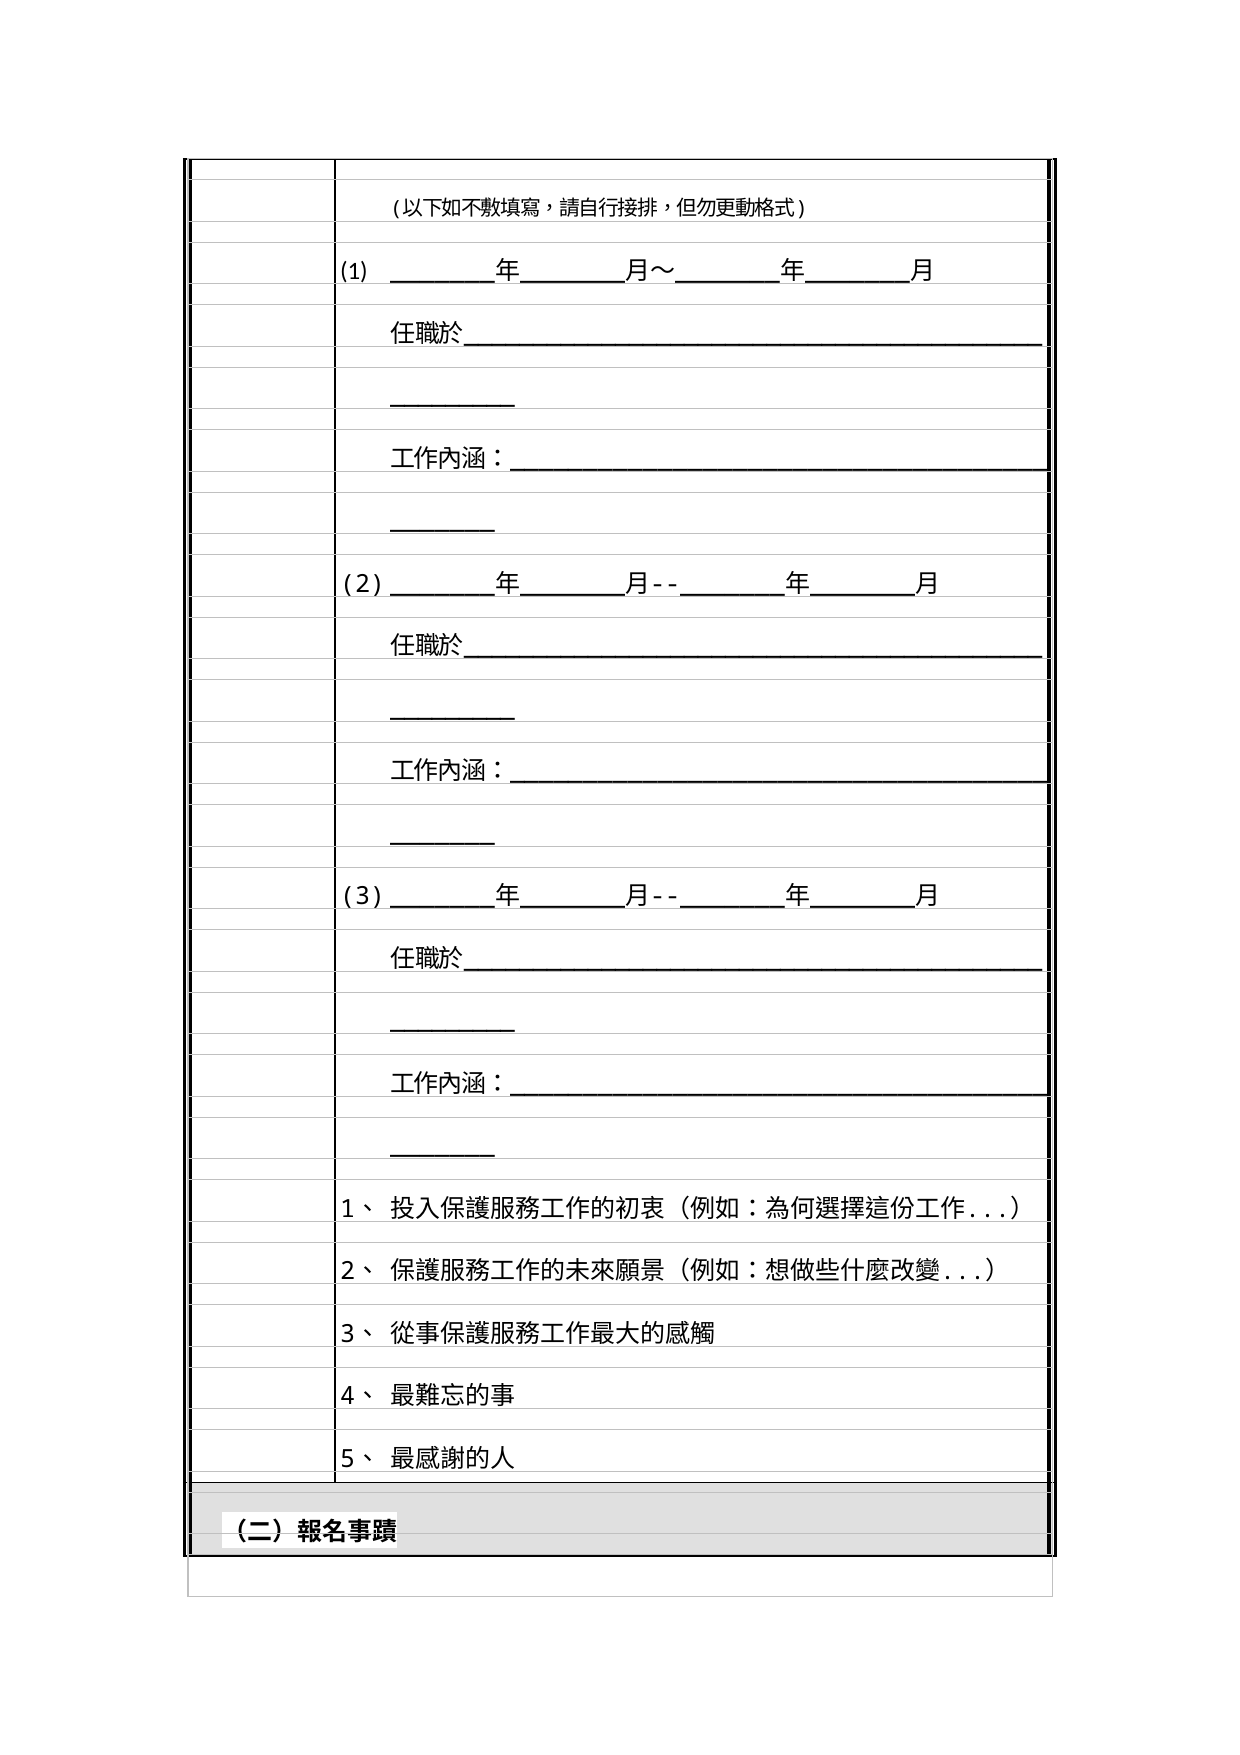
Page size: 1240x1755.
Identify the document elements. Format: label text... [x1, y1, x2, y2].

table_cell 個人簡介 (約500字)‬‬ [192, 555, 334, 596]
table_cell 個人簡介 (約500字)‬‬ [192, 618, 334, 658]
table_cell 個人簡介 (約500字)‬‬ [192, 1243, 334, 1283]
table_cell （二）報名事蹟 [192, 1493, 1047, 1533]
table_cell 學歷： 經歷： 保護服務工作年資 (共____年) 與內涵 (以下如不敷填寫，請自行接排，但勿更動格式) _______年_______月～_______年_______月 任職於___________________________________________________ 工作內涵：___________________________________________ _______年_______月--_______年_______月 任職於___________________________________________________ 工作內涵：___________________________________________ _______年_______月--_______年_______月 任職於___________________________________________________ 工作內涵：___________________________________________ 投入保護服務工作的初衷（例如：為何選擇這份工作...） 保護服務工作的未來願景（例如：想做些什麼改變...） 從事保護服務工作最大的感觸 最難忘的事 最感謝的人 [336, 472, 1047, 492]
table_cell 學歷： 經歷： 保護服務工作年資 (共____年) 與內涵 (以下如不敷填寫，請自行接排，但勿更動格式) _______年_______月～_______年_______月 任職於___________________________________________________ 工作內涵：___________________________________________ _______年_______月--_______年_______月 任職於___________________________________________________ 工作內涵：___________________________________________ _______年_______月--_______年_______月 任職於___________________________________________________ 工作內涵：___________________________________________ 投入保護服務工作的初衷（例如：為何選擇這份工作...） 保護服務工作的未來願景（例如：想做些什麼改變...） 從事保護服務工作最大的感觸 最難忘的事 最感謝的人 [336, 1347, 1047, 1367]
table_cell 學歷： 經歷： 保護服務工作年資 (共____年) 與內涵 (以下如不敷填寫，請自行接排，但勿更動格式) _______年_______月～_______年_______月 任職於___________________________________________________ 工作內涵：___________________________________________ _______年_______月--_______年_______月 任職於___________________________________________________ 工作內涵：___________________________________________ _______年_______月--_______年_______月 任職於___________________________________________________ 工作內涵：___________________________________________ 投入保護服務工作的初衷（例如：為何選擇這份工作...） 保護服務工作的未來願景（例如：想做些什麼改變...） 從事保護服務工作最大的感觸 最難忘的事 最感謝的人 [336, 784, 1047, 804]
table_cell 個人簡介 (約500字)‬‬ [192, 1305, 334, 1346]
table_cell 個人簡介 (約500字)‬‬ [192, 909, 334, 929]
table_cell 學歷： 經歷： 保護服務工作年資 (共____年) 與內涵 (以下如不敷填寫，請自行接排，但勿更動格式) _______年_______月～_______年_______月 任職於___________________________________________________ 工作內涵：___________________________________________ _______年_______月--_______年_______月 任職於___________________________________________________ 工作內涵：___________________________________________ _______年_______月--_______年_______月 任職於___________________________________________________ 工作內涵：___________________________________________ 投入保護服務工作的初衷（例如：為何選擇這份工作...） 保護服務工作的未來願景（例如：想做些什麼改變...） 從事保護服務工作最大的感觸 最難忘的事 最感謝的人 [336, 1368, 1047, 1408]
table_cell 學歷： 經歷： 保護服務工作年資 (共____年) 與內涵 (以下如不敷填寫，請自行接排，但勿更動格式) _______年_______月～_______年_______月 任職於___________________________________________________ 工作內涵：___________________________________________ _______年_______月--_______年_______月 任職於___________________________________________________ 工作內涵：___________________________________________ _______年_______月--_______年_______月 任職於___________________________________________________ 工作內涵：___________________________________________ 投入保護服務工作的初衷（例如：為何選擇這份工作...） 保護服務工作的未來願景（例如：想做些什麼改變...） 從事保護服務工作最大的感觸 最難忘的事 最感謝的人 [336, 243, 1047, 283]
table_cell 個人簡介 (約500字)‬‬ [192, 743, 334, 783]
table_cell 學歷： 經歷： 保護服務工作年資 (共____年) 與內涵 (以下如不敷填寫，請自行接排，但勿更動格式) _______年_______月～_______年_______月 任職於___________________________________________________ 工作內涵：___________________________________________ _______年_______月--_______年_______月 任職於___________________________________________________ 工作內涵：___________________________________________ _______年_______月--_______年_______月 任職於___________________________________________________ 工作內涵：___________________________________________ 投入保護服務工作的初衷（例如：為何選擇這份工作...） 保護服務工作的未來願景（例如：想做些什麼改變...） 從事保護服務工作最大的感觸 最難忘的事 最感謝的人 [336, 659, 1047, 679]
table_cell 學歷： 經歷： 保護服務工作年資 (共____年) 與內涵 (以下如不敷填寫，請自行接排，但勿更動格式) _______年_______月～_______年_______月 任職於___________________________________________________ 工作內涵：___________________________________________ _______年_______月--_______年_______月 任職於___________________________________________________ 工作內涵：___________________________________________ _______年_______月--_______年_______月 任職於___________________________________________________ 工作內涵：___________________________________________ 投入保護服務工作的初衷（例如：為何選擇這份工作...） 保護服務工作的未來願景（例如：想做些什麼改變...） 從事保護服務工作最大的感觸 最難忘的事 最感謝的人 [336, 284, 1047, 304]
table_cell 學歷： 經歷： 保護服務工作年資 (共____年) 與內涵 (以下如不敷填寫，請自行接排，但勿更動格式) _______年_______月～_______年_______月 任職於___________________________________________________ 工作內涵：___________________________________________ _______年_______月--_______年_______月 任職於___________________________________________________ 工作內涵：___________________________________________ _______年_______月--_______年_______月 任職於___________________________________________________ 工作內涵：___________________________________________ 投入保護服務工作的初衷（例如：為何選擇這份工作...） 保護服務工作的未來願景（例如：想做些什麼改變...） 從事保護服務工作最大的感觸 最難忘的事 最感謝的人 [336, 534, 1047, 554]
table_cell 學歷： 經歷： 保護服務工作年資 (共____年) 與內涵 (以下如不敷填寫，請自行接排，但勿更動格式) _______年_______月～_______年_______月 任職於___________________________________________________ 工作內涵：___________________________________________ _______年_______月--_______年_______月 任職於___________________________________________________ 工作內涵：___________________________________________ _______年_______月--_______年_______月 任職於___________________________________________________ 工作內涵：___________________________________________ 投入保護服務工作的初衷（例如：為何選擇這份工作...） 保護服務工作的未來願景（例如：想做些什麼改變...） 從事保護服務工作最大的感觸 最難忘的事 最感謝的人 [336, 722, 1047, 742]
table_cell 個人簡介 (約500字)‬‬ [192, 534, 334, 554]
table_cell 學歷： 經歷： 保護服務工作年資 (共____年) 與內涵 (以下如不敷填寫，請自行接排，但勿更動格式) _______年_______月～_______年_______月 任職於___________________________________________________ 工作內涵：___________________________________________ _______年_______月--_______年_______月 任職於___________________________________________________ 工作內涵：___________________________________________ _______年_______月--_______年_______月 任職於___________________________________________________ 工作內涵：___________________________________________ 投入保護服務工作的初衷（例如：為何選擇這份工作...） 保護服務工作的未來願景（例如：想做些什麼改變...） 從事保護服務工作最大的感觸 最難忘的事 最感謝的人 [336, 618, 1047, 658]
table_cell 個人簡介 (約500字)‬‬ [192, 722, 334, 742]
table_cell 個人簡介 (約500字)‬‬ [192, 993, 334, 1033]
table_cell 個人簡介 (約500字)‬‬ [192, 368, 334, 408]
table_cell 個人簡介 (約500字)‬‬ [192, 659, 334, 679]
table_cell 學歷： 經歷： 保護服務工作年資 (共____年) 與內涵 (以下如不敷填寫，請自行接排，但勿更動格式) _______年_______月～_______年_______月 任職於___________________________________________________ 工作內涵：___________________________________________ _______年_______月--_______年_______月 任職於___________________________________________________ 工作內涵：___________________________________________ _______年_______月--_______年_______月 任職於___________________________________________________ 工作內涵：___________________________________________ 投入保護服務工作的初衷（例如：為何選擇這份工作...） 保護服務工作的未來願景（例如：想做些什麼改變...） 從事保護服務工作最大的感觸 最難忘的事 最感謝的人 [336, 805, 1047, 846]
table_cell 學歷： 經歷： 保護服務工作年資 (共____年) 與內涵 (以下如不敷填寫，請自行接排，但勿更動格式) _______年_______月～_______年_______月 任職於___________________________________________________ 工作內涵：___________________________________________ _______年_______月--_______年_______月 任職於___________________________________________________ 工作內涵：___________________________________________ _______年_______月--_______年_______月 任職於___________________________________________________ 工作內涵：___________________________________________ 投入保護服務工作的初衷（例如：為何選擇這份工作...） 保護服務工作的未來願景（例如：想做些什麼改變...） 從事保護服務工作最大的感觸 最難忘的事 最感謝的人 [336, 909, 1047, 929]
table_cell 個人簡介 (約500字)‬‬ [192, 1055, 334, 1096]
table_cell 個人簡介 (約500字)‬‬ [192, 1222, 334, 1242]
table_cell 個人簡介 (約500字)‬‬ [192, 1034, 334, 1054]
table_cell 個人簡介 (約500字)‬‬ [192, 243, 334, 283]
table_cell 學歷： 經歷： 保護服務工作年資 (共____年) 與內涵 (以下如不敷填寫，請自行接排，但勿更動格式) _______年_______月～_______年_______月 任職於___________________________________________________ 工作內涵：___________________________________________ _______年_______月--_______年_______月 任職於___________________________________________________ 工作內涵：___________________________________________ _______年_______月--_______年_______月 任職於___________________________________________________ 工作內涵：___________________________________________ 投入保護服務工作的初衷（例如：為何選擇這份工作...） 保護服務工作的未來願景（例如：想做些什麼改變...） 從事保護服務工作最大的感觸 最難忘的事 最感謝的人 [336, 347, 1047, 367]
table_cell 個人簡介 (約500字)‬‬ [192, 1097, 334, 1117]
table_cell 個人簡介 (約500字)‬‬ [192, 784, 334, 804]
table_cell 學歷： 經歷： 保護服務工作年資 (共____年) 與內涵 (以下如不敷填寫，請自行接排，但勿更動格式) _______年_______月～_______年_______月 任職於___________________________________________________ 工作內涵：___________________________________________ _______年_______月--_______年_______月 任職於___________________________________________________ 工作內涵：___________________________________________ _______年_______月--_______年_______月 任職於___________________________________________________ 工作內涵：___________________________________________ 投入保護服務工作的初衷（例如：為何選擇這份工作...） 保護服務工作的未來願景（例如：想做些什麼改變...） 從事保護服務工作最大的感觸 最難忘的事 最感謝的人 [336, 1180, 1047, 1221]
table_cell 個人簡介 (約500字)‬‬ [192, 847, 334, 867]
table_cell 個人簡介 (約500字)‬‬ [192, 222, 334, 242]
table_cell 個人簡介 (約500字)‬‬ [192, 160, 334, 179]
table_cell 學歷： 經歷： 保護服務工作年資 (共____年) 與內涵 (以下如不敷填寫，請自行接排，但勿更動格式) _______年_______月～_______年_______月 任職於___________________________________________________ 工作內涵：___________________________________________ _______年_______月--_______年_______月 任職於___________________________________________________ 工作內涵：___________________________________________ _______年_______月--_______年_______月 任職於___________________________________________________ 工作內涵：___________________________________________ 投入保護服務工作的初衷（例如：為何選擇這份工作...） 保護服務工作的未來願景（例如：想做些什麼改變...） 從事保護服務工作最大的感觸 最難忘的事 最感謝的人 [336, 222, 1047, 242]
table_cell 學歷： 經歷： 保護服務工作年資 (共____年) 與內涵 (以下如不敷填寫，請自行接排，但勿更動格式) _______年_______月～_______年_______月 任職於___________________________________________________ 工作內涵：___________________________________________ _______年_______月--_______年_______月 任職於___________________________________________________ 工作內涵：___________________________________________ _______年_______月--_______年_______月 任職於___________________________________________________ 工作內涵：___________________________________________ 投入保護服務工作的初衷（例如：為何選擇這份工作...） 保護服務工作的未來願景（例如：想做些什麼改變...） 從事保護服務工作最大的感觸 最難忘的事 最感謝的人 [336, 993, 1047, 1033]
table_cell 個人簡介 (約500字)‬‬ [192, 347, 334, 367]
table_cell 個人簡介 (約500字)‬‬ [192, 180, 334, 221]
table_cell 學歷： 經歷： 保護服務工作年資 (共____年) 與內涵 (以下如不敷填寫，請自行接排，但勿更動格式) _______年_______月～_______年_______月 任職於___________________________________________________ 工作內涵：___________________________________________ _______年_______月--_______年_______月 任職於___________________________________________________ 工作內涵：___________________________________________ _______年_______月--_______年_______月 任職於___________________________________________________ 工作內涵：___________________________________________ 投入保護服務工作的初衷（例如：為何選擇這份工作...） 保護服務工作的未來願景（例如：想做些什麼改變...） 從事保護服務工作最大的感觸 最難忘的事 最感謝的人 [336, 1222, 1047, 1242]
table_cell 個人簡介 (約500字)‬‬ [192, 680, 334, 721]
table_cell 學歷： 經歷： 保護服務工作年資 (共____年) 與內涵 (以下如不敷填寫，請自行接排，但勿更動格式) _______年_______月～_______年_______月 任職於___________________________________________________ 工作內涵：___________________________________________ _______年_______月--_______年_______月 任職於___________________________________________________ 工作內涵：___________________________________________ _______年_______月--_______年_______月 任職於___________________________________________________ 工作內涵：___________________________________________ 投入保護服務工作的初衷（例如：為何選擇這份工作...） 保護服務工作的未來願景（例如：想做些什麼改變...） 從事保護服務工作最大的感觸 最難忘的事 最感謝的人 [336, 1055, 1047, 1096]
table_cell 個人簡介 (約500字)‬‬ [192, 1347, 334, 1367]
table_cell 學歷： 經歷： 保護服務工作年資 (共____年) 與內涵 (以下如不敷填寫，請自行接排，但勿更動格式) _______年_______月～_______年_______月 任職於___________________________________________________ 工作內涵：___________________________________________ _______年_______月--_______年_______月 任職於___________________________________________________ 工作內涵：___________________________________________ _______年_______月--_______年_______月 任職於___________________________________________________ 工作內涵：___________________________________________ 投入保護服務工作的初衷（例如：為何選擇這份工作...） 保護服務工作的未來願景（例如：想做些什麼改變...） 從事保護服務工作最大的感觸 最難忘的事 最感謝的人 [336, 1243, 1047, 1283]
table_cell 個人簡介 (約500字)‬‬ [192, 1430, 334, 1471]
table_cell 學歷： 經歷： 保護服務工作年資 (共____年) 與內涵 (以下如不敷填寫，請自行接排，但勿更動格式) _______年_______月～_______年_______月 任職於___________________________________________________ 工作內涵：___________________________________________ _______年_______月--_______年_______月 任職於___________________________________________________ 工作內涵：___________________________________________ _______年_______月--_______年_______月 任職於___________________________________________________ 工作內涵：___________________________________________ 投入保護服務工作的初衷（例如：為何選擇這份工作...） 保護服務工作的未來願景（例如：想做些什麼改變...） 從事保護服務工作最大的感觸 最難忘的事 最感謝的人 [336, 305, 1047, 346]
table_cell 學歷： 經歷： 保護服務工作年資 (共____年) 與內涵 (以下如不敷填寫，請自行接排，但勿更動格式) _______年_______月～_______年_______月 任職於___________________________________________________ 工作內涵：___________________________________________ _______年_______月--_______年_______月 任職於___________________________________________________ 工作內涵：___________________________________________ _______年_______月--_______年_______月 任職於___________________________________________________ 工作內涵：___________________________________________ 投入保護服務工作的初衷（例如：為何選擇這份工作...） 保護服務工作的未來願景（例如：想做些什麼改變...） 從事保護服務工作最大的感觸 最難忘的事 最感謝的人 [336, 430, 1047, 471]
table_cell 學歷： 經歷： 保護服務工作年資 (共____年) 與內涵 (以下如不敷填寫，請自行接排，但勿更動格式) _______年_______月～_______年_______月 任職於___________________________________________________ 工作內涵：___________________________________________ _______年_______月--_______年_______月 任職於___________________________________________________ 工作內涵：___________________________________________ _______年_______月--_______年_______月 任職於___________________________________________________ 工作內涵：___________________________________________ 投入保護服務工作的初衷（例如：為何選擇這份工作...） 保護服務工作的未來願景（例如：想做些什麼改變...） 從事保護服務工作最大的感觸 最難忘的事 最感謝的人 [336, 1305, 1047, 1346]
table_cell 學歷： 經歷： 保護服務工作年資 (共____年) 與內涵 (以下如不敷填寫，請自行接排，但勿更動格式) _______年_______月～_______年_______月 任職於___________________________________________________ 工作內涵：___________________________________________ _______年_______月--_______年_______月 任職於___________________________________________________ 工作內涵：___________________________________________ _______年_______月--_______年_______月 任職於___________________________________________________ 工作內涵：___________________________________________ 投入保護服務工作的初衷（例如：為何選擇這份工作...） 保護服務工作的未來願景（例如：想做些什麼改變...） 從事保護服務工作最大的感觸 最難忘的事 最感謝的人 [336, 493, 1047, 533]
table_cell （二）報名事蹟 [192, 1483, 1047, 1492]
table_cell 個人簡介 (約500字)‬‬ [192, 472, 334, 492]
table_cell 學歷： 經歷： 保護服務工作年資 (共____年) 與內涵 (以下如不敷填寫，請自行接排，但勿更動格式) _______年_______月～_______年_______月 任職於___________________________________________________ 工作內涵：___________________________________________ _______年_______月--_______年_______月 任職於___________________________________________________ 工作內涵：___________________________________________ _______年_______月--_______年_______月 任職於___________________________________________________ 工作內涵：___________________________________________ 投入保護服務工作的初衷（例如：為何選擇這份工作...） 保護服務工作的未來願景（例如：想做些什麼改變...） 從事保護服務工作最大的感觸 最難忘的事 最感謝的人 [336, 1159, 1047, 1179]
table_cell 個人簡介 (約500字)‬‬ [192, 1180, 334, 1221]
table_cell 學歷： 經歷： 保護服務工作年資 (共____年) 與內涵 (以下如不敷填寫，請自行接排，但勿更動格式) _______年_______月～_______年_______月 任職於___________________________________________________ 工作內涵：___________________________________________ _______年_______月--_______年_______月 任職於___________________________________________________ 工作內涵：___________________________________________ _______年_______月--_______年_______月 任職於___________________________________________________ 工作內涵：___________________________________________ 投入保護服務工作的初衷（例如：為何選擇這份工作...） 保護服務工作的未來願景（例如：想做些什麼改變...） 從事保護服務工作最大的感觸 最難忘的事 最感謝的人 [336, 972, 1047, 992]
table_cell 個人簡介 (約500字)‬‬ [192, 284, 334, 304]
table_cell 學歷： 經歷： 保護服務工作年資 (共____年) 與內涵 (以下如不敷填寫，請自行接排，但勿更動格式) _______年_______月～_______年_______月 任職於___________________________________________________ 工作內涵：___________________________________________ _______年_______月--_______年_______月 任職於___________________________________________________ 工作內涵：___________________________________________ _______年_______月--_______年_______月 任職於___________________________________________________ 工作內涵：___________________________________________ 投入保護服務工作的初衷（例如：為何選擇這份工作...） 保護服務工作的未來願景（例如：想做些什麼改變...） 從事保護服務工作最大的感觸 最難忘的事 最感謝的人 [336, 930, 1047, 971]
table_cell 學歷： 經歷： 保護服務工作年資 (共____年) 與內涵 (以下如不敷填寫，請自行接排，但勿更動格式) _______年_______月～_______年_______月 任職於___________________________________________________ 工作內涵：___________________________________________ _______年_______月--_______年_______月 任職於___________________________________________________ 工作內涵：___________________________________________ _______年_______月--_______年_______月 任職於___________________________________________________ 工作內涵：___________________________________________ 投入保護服務工作的初衷（例如：為何選擇這份工作...） 保護服務工作的未來願景（例如：想做些什麼改變...） 從事保護服務工作最大的感觸 最難忘的事 最感謝的人 [336, 1034, 1047, 1054]
table_cell 學歷： 經歷： 保護服務工作年資 (共____年) 與內涵 (以下如不敷填寫，請自行接排，但勿更動格式) _______年_______月～_______年_______月 任職於___________________________________________________ 工作內涵：___________________________________________ _______年_______月--_______年_______月 任職於___________________________________________________ 工作內涵：___________________________________________ _______年_______月--_______年_______月 任職於___________________________________________________ 工作內涵：___________________________________________ 投入保護服務工作的初衷（例如：為何選擇這份工作...） 保護服務工作的未來願景（例如：想做些什麼改變...） 從事保護服務工作最大的感觸 最難忘的事 最感謝的人 [336, 1409, 1047, 1429]
table_cell 個人簡介 (約500字)‬‬ [192, 493, 334, 533]
table_cell 個人簡介 (約500字)‬‬ [192, 1159, 334, 1179]
table_cell 學歷： 經歷： 保護服務工作年資 (共____年) 與內涵 (以下如不敷填寫，請自行接排，但勿更動格式) _______年_______月～_______年_______月 任職於___________________________________________________ 工作內涵：___________________________________________ _______年_______月--_______年_______月 任職於___________________________________________________ 工作內涵：___________________________________________ _______年_______月--_______年_______月 任職於___________________________________________________ 工作內涵：___________________________________________ 投入保護服務工作的初衷（例如：為何選擇這份工作...） 保護服務工作的未來願景（例如：想做些什麼改變...） 從事保護服務工作最大的感觸 最難忘的事 最感謝的人 [336, 368, 1047, 408]
table_cell 學歷： 經歷： 保護服務工作年資 (共____年) 與內涵 (以下如不敷填寫，請自行接排，但勿更動格式) _______年_______月～_______年_______月 任職於___________________________________________________ 工作內涵：___________________________________________ _______年_______月--_______年_______月 任職於___________________________________________________ 工作內涵：___________________________________________ _______年_______月--_______年_______月 任職於___________________________________________________ 工作內涵：___________________________________________ 投入保護服務工作的初衷（例如：為何選擇這份工作...） 保護服務工作的未來願景（例如：想做些什麼改變...） 從事保護服務工作最大的感觸 最難忘的事 最感謝的人 [336, 1284, 1047, 1304]
table_cell 個人簡介 (約500字)‬‬ [192, 868, 334, 908]
table_cell 個人簡介 (約500字)‬‬ [192, 1368, 334, 1408]
table_cell 個人簡介 (約500字)‬‬ [192, 972, 334, 992]
table_cell 學歷： 經歷： 保護服務工作年資 (共____年) 與內涵 (以下如不敷填寫，請自行接排，但勿更動格式) _______年_______月～_______年_______月 任職於___________________________________________________ 工作內涵：___________________________________________ _______年_______月--_______年_______月 任職於___________________________________________________ 工作內涵：___________________________________________ _______年_______月--_______年_______月 任職於___________________________________________________ 工作內涵：___________________________________________ 投入保護服務工作的初衷（例如：為何選擇這份工作...） 保護服務工作的未來願景（例如：想做些什麼改變...） 從事保護服務工作最大的感觸 最難忘的事 最感謝的人 [336, 847, 1047, 867]
table_cell 學歷： 經歷： 保護服務工作年資 (共____年) 與內涵 (以下如不敷填寫，請自行接排，但勿更動格式) _______年_______月～_______年_______月 任職於___________________________________________________ 工作內涵：___________________________________________ _______年_______月--_______年_______月 任職於___________________________________________________ 工作內涵：___________________________________________ _______年_______月--_______年_______月 任職於___________________________________________________ 工作內涵：___________________________________________ 投入保護服務工作的初衷（例如：為何選擇這份工作...） 保護服務工作的未來願景（例如：想做些什麼改變...） 從事保護服務工作最大的感觸 最難忘的事 最感謝的人 [336, 555, 1047, 596]
table_cell 學歷： 經歷： 保護服務工作年資 (共____年) 與內涵 (以下如不敷填寫，請自行接排，但勿更動格式) _______年_______月～_______年_______月 任職於___________________________________________________ 工作內涵：___________________________________________ _______年_______月--_______年_______月 任職於___________________________________________________ 工作內涵：___________________________________________ _______年_______月--_______年_______月 任職於___________________________________________________ 工作內涵：___________________________________________ 投入保護服務工作的初衷（例如：為何選擇這份工作...） 保護服務工作的未來願景（例如：想做些什麼改變...） 從事保護服務工作最大的感觸 最難忘的事 最感謝的人 [336, 409, 1047, 429]
table_cell 學歷： 經歷： 保護服務工作年資 (共____年) 與內涵 (以下如不敷填寫，請自行接排，但勿更動格式) _______年_______月～_______年_______月 任職於___________________________________________________ 工作內涵：___________________________________________ _______年_______月--_______年_______月 任職於___________________________________________________ 工作內涵：___________________________________________ _______年_______月--_______年_______月 任職於___________________________________________________ 工作內涵：___________________________________________ 投入保護服務工作的初衷（例如：為何選擇這份工作...） 保護服務工作的未來願景（例如：想做些什麼改變...） 從事保護服務工作最大的感觸 最難忘的事 最感謝的人 [336, 868, 1047, 908]
table_cell （二）報名事蹟 [192, 1534, 1047, 1554]
table_cell 學歷： 經歷： 保護服務工作年資 (共____年) 與內涵 (以下如不敷填寫，請自行接排，但勿更動格式) _______年_______月～_______年_______月 任職於___________________________________________________ 工作內涵：___________________________________________ _______年_______月--_______年_______月 任職於___________________________________________________ 工作內涵：___________________________________________ _______年_______月--_______年_______月 任職於___________________________________________________ 工作內涵：___________________________________________ 投入保護服務工作的初衷（例如：為何選擇這份工作...） 保護服務工作的未來願景（例如：想做些什麼改變...） 從事保護服務工作最大的感觸 最難忘的事 最感謝的人 [336, 1097, 1047, 1117]
table_cell 學歷： 經歷： 保護服務工作年資 (共____年) 與內涵 (以下如不敷填寫，請自行接排，但勿更動格式) _______年_______月～_______年_______月 任職於___________________________________________________ 工作內涵：___________________________________________ _______年_______月--_______年_______月 任職於___________________________________________________ 工作內涵：___________________________________________ _______年_______月--_______年_______月 任職於___________________________________________________ 工作內涵：___________________________________________ 投入保護服務工作的初衷（例如：為何選擇這份工作...） 保護服務工作的未來願景（例如：想做些什麼改變...） 從事保護服務工作最大的感觸 最難忘的事 最感謝的人 [336, 1430, 1047, 1471]
table_cell 個人簡介 (約500字)‬‬ [192, 805, 334, 846]
table_cell 個人簡介 (約500字)‬‬ [192, 409, 334, 429]
table_cell 個人簡介 (約500字)‬‬ [192, 1118, 334, 1158]
table_cell 學歷： 經歷： 保護服務工作年資 (共____年) 與內涵 (以下如不敷填寫，請自行接排，但勿更動格式) _______年_______月～_______年_______月 任職於___________________________________________________ 工作內涵：___________________________________________ _______年_______月--_______年_______月 任職於___________________________________________________ 工作內涵：___________________________________________ _______年_______月--_______年_______月 任職於___________________________________________________ 工作內涵：___________________________________________ 投入保護服務工作的初衷（例如：為何選擇這份工作...） 保護服務工作的未來願景（例如：想做些什麼改變...） 從事保護服務工作最大的感觸 最難忘的事 最感謝的人 [336, 1118, 1047, 1158]
table_cell 個人簡介 (約500字)‬‬ [192, 305, 334, 346]
table_cell 學歷： 經歷： 保護服務工作年資 (共____年) 與內涵 (以下如不敷填寫，請自行接排，但勿更動格式) _______年_______月～_______年_______月 任職於___________________________________________________ 工作內涵：___________________________________________ _______年_______月--_______年_______月 任職於___________________________________________________ 工作內涵：___________________________________________ _______年_______月--_______年_______月 任職於___________________________________________________ 工作內涵：___________________________________________ 投入保護服務工作的初衷（例如：為何選擇這份工作...） 保護服務工作的未來願景（例如：想做些什麼改變...） 從事保護服務工作最大的感觸 最難忘的事 最感謝的人 [336, 680, 1047, 721]
table_cell 個人簡介 (約500字)‬‬ [192, 430, 334, 471]
table_cell 個人簡介 (約500字)‬‬ [192, 930, 334, 971]
table_cell 學歷： 經歷： 保護服務工作年資 (共____年) 與內涵 (以下如不敷填寫，請自行接排，但勿更動格式) _______年_______月～_______年_______月 任職於___________________________________________________ 工作內涵：___________________________________________ _______年_______月--_______年_______月 任職於___________________________________________________ 工作內涵：___________________________________________ _______年_______月--_______年_______月 任職於___________________________________________________ 工作內涵：___________________________________________ 投入保護服務工作的初衷（例如：為何選擇這份工作...） 保護服務工作的未來願景（例如：想做些什麼改變...） 從事保護服務工作最大的感觸 最難忘的事 最感謝的人 [336, 160, 1047, 179]
table_cell 學歷： 經歷： 保護服務工作年資 (共____年) 與內涵 (以下如不敷填寫，請自行接排，但勿更動格式) _______年_______月～_______年_______月 任職於___________________________________________________ 工作內涵：___________________________________________ _______年_______月--_______年_______月 任職於___________________________________________________ 工作內涵：___________________________________________ _______年_______月--_______年_______月 任職於___________________________________________________ 工作內涵：___________________________________________ 投入保護服務工作的初衷（例如：為何選擇這份工作...） 保護服務工作的未來願景（例如：想做些什麼改變...） 從事保護服務工作最大的感觸 最難忘的事 最感謝的人 [336, 743, 1047, 783]
table_cell 個人簡介 (約500字)‬‬ [192, 1472, 334, 1482]
table_cell 學歷： 經歷： 保護服務工作年資 (共____年) 與內涵 (以下如不敷填寫，請自行接排，但勿更動格式) _______年_______月～_______年_______月 任職於___________________________________________________ 工作內涵：___________________________________________ _______年_______月--_______年_______月 任職於___________________________________________________ 工作內涵：___________________________________________ _______年_______月--_______年_______月 任職於___________________________________________________ 工作內涵：___________________________________________ 投入保護服務工作的初衷（例如：為何選擇這份工作...） 保護服務工作的未來願景（例如：想做些什麼改變...） 從事保護服務工作最大的感觸 最難忘的事 最感謝的人 [336, 180, 1047, 221]
table_cell 個人簡介 (約500字)‬‬ [192, 1284, 334, 1304]
table_cell 個人簡介 (約500字)‬‬ [192, 597, 334, 617]
table_cell 學歷： 經歷： 保護服務工作年資 (共____年) 與內涵 (以下如不敷填寫，請自行接排，但勿更動格式) _______年_______月～_______年_______月 任職於___________________________________________________ 工作內涵：___________________________________________ _______年_______月--_______年_______月 任職於___________________________________________________ 工作內涵：___________________________________________ _______年_______月--_______年_______月 任職於___________________________________________________ 工作內涵：___________________________________________ 投入保護服務工作的初衷（例如：為何選擇這份工作...） 保護服務工作的未來願景（例如：想做些什麼改變...） 從事保護服務工作最大的感觸 最難忘的事 最感謝的人 [336, 597, 1047, 617]
table_cell 個人簡介 (約500字)‬‬ [192, 1409, 334, 1429]
